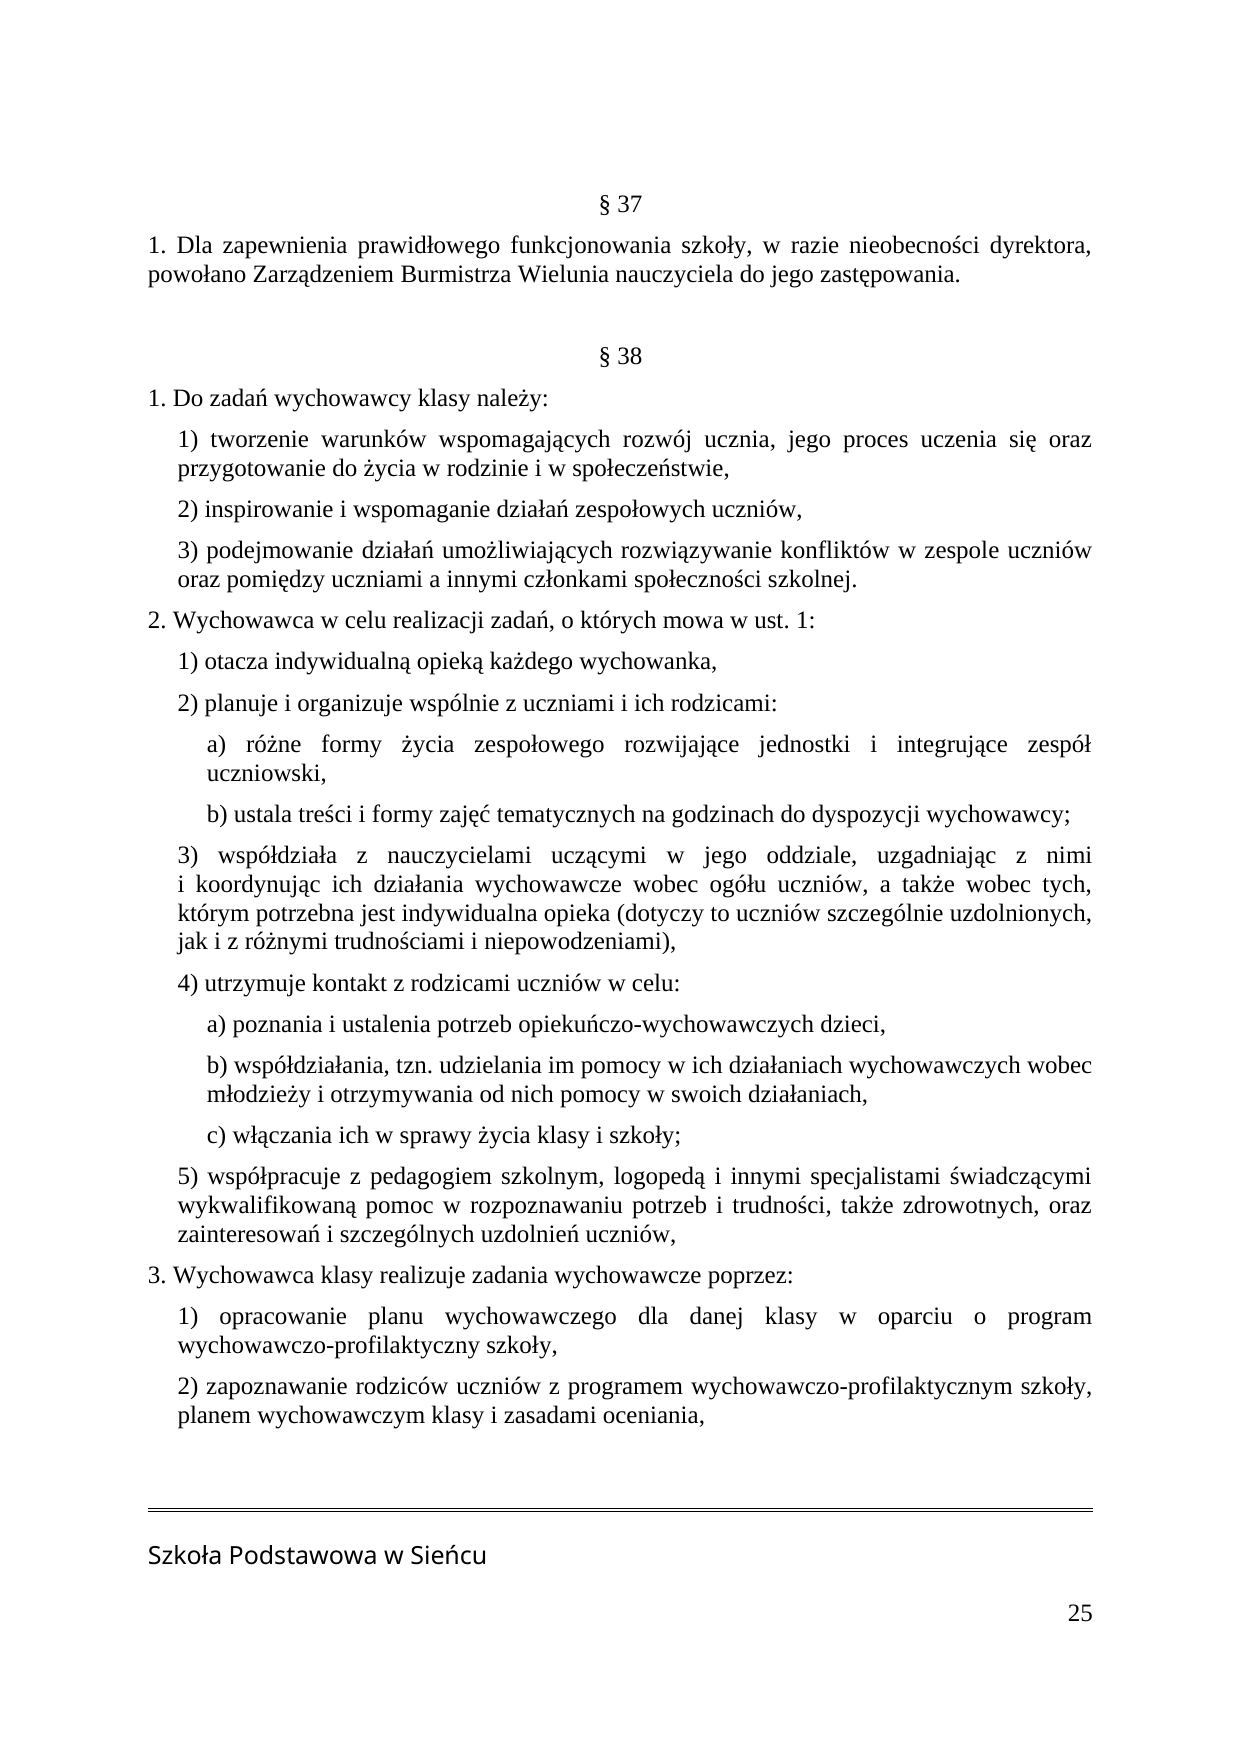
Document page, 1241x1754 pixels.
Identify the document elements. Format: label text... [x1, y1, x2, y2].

text 2) planuje i organizuje wspólnie z uczniami i ich rodzicami: [177, 688, 1093, 716]
text a) poznania i ustalenia potrzeb opiekuńczo-wychowawczych dzieci, [207, 1009, 1093, 1038]
text 2. Wychowawca w celu realizacji zadań, o których mowa w ust. 1: [148, 605, 1093, 634]
text § 38 [148, 341, 1093, 370]
text b) ustala treści i formy zajęć tematycznych na godzinach do dyspozycji wychowawcy; [207, 799, 1093, 828]
text a) różne formy życia zespołowego rozwijające jednostki i integrujące zespół uczniowski, [207, 729, 1093, 786]
text b) współdziałania, tzn. udzielania im pomocy w ich działaniach wychowawczych wobec młodzieży i otrzymywania od nich pomocy w swoich działaniach, [207, 1050, 1093, 1108]
text 1. Dla zapewnienia prawidłowego funkcjonowania szkoły, w razie nieobecności dyrektora, powołano Zarządzeniem Burmistrza Wielunia nauczyciela do jego zastępowania. [148, 230, 1093, 288]
text 3. Wychowawca klasy realizuje zadania wychowawcze poprzez: [148, 1260, 1093, 1289]
text 5) współpracuje z pedagogiem szkolnym, logopedą i innymi specjalistami świadczącymi wykwalifikowaną pomoc w rozpoznawaniu potrzeb i trudności, także zdrowotnych, oraz zainteresowań i szczególnych uzdolnień uczniów, [177, 1161, 1093, 1248]
text 4) utrzymuje kontakt z rodzicami uczniów w celu: [177, 968, 1093, 996]
text 2) inspirowanie i wspomaganie działań zespołowych uczniów, [177, 494, 1093, 523]
text 3) współdziała z nauczycielami uczącymi w jego oddziale, uzgadniając z nimi i koordynując ich działania wychowawcze wobec ogółu uczniów, a także wobec tych, którym potrzebna jest indywidualna opieka (dotyczy to uczniów szczególnie uzdolnionych, jak i z różnymi trudnościami i niepowodzeniami), [177, 840, 1093, 955]
text 1. Do zadań wychowawcy klasy należy: [148, 383, 1093, 411]
text § 37 [148, 189, 1093, 218]
text 3) podejmowanie działań umożliwiających rozwiązywanie konfliktów w zespole uczniów oraz pomiędzy uczniami a innymi członkami społeczności szkolnej. [177, 535, 1093, 593]
text 1) tworzenie warunków wspomagających rozwój ucznia, jego proces uczenia się oraz przygotowanie do życia w rodzinie i w społeczeństwie, [177, 424, 1093, 481]
text c) włączania ich w sprawy życia klasy i szkoły; [207, 1120, 1093, 1149]
text 1) otacza indywidualną opieką każdego wychowanka, [177, 646, 1093, 675]
text 2) zapoznawanie rodziców uczniów z programem wychowawczo-profilaktycznym szkoły, planem wychowawczym klasy i zasadami oceniania, [177, 1371, 1093, 1429]
text 1) opracowanie planu wychowawczego dla danej klasy w oparciu o program wychowawczo-profilaktyczny szkoły, [177, 1301, 1093, 1359]
